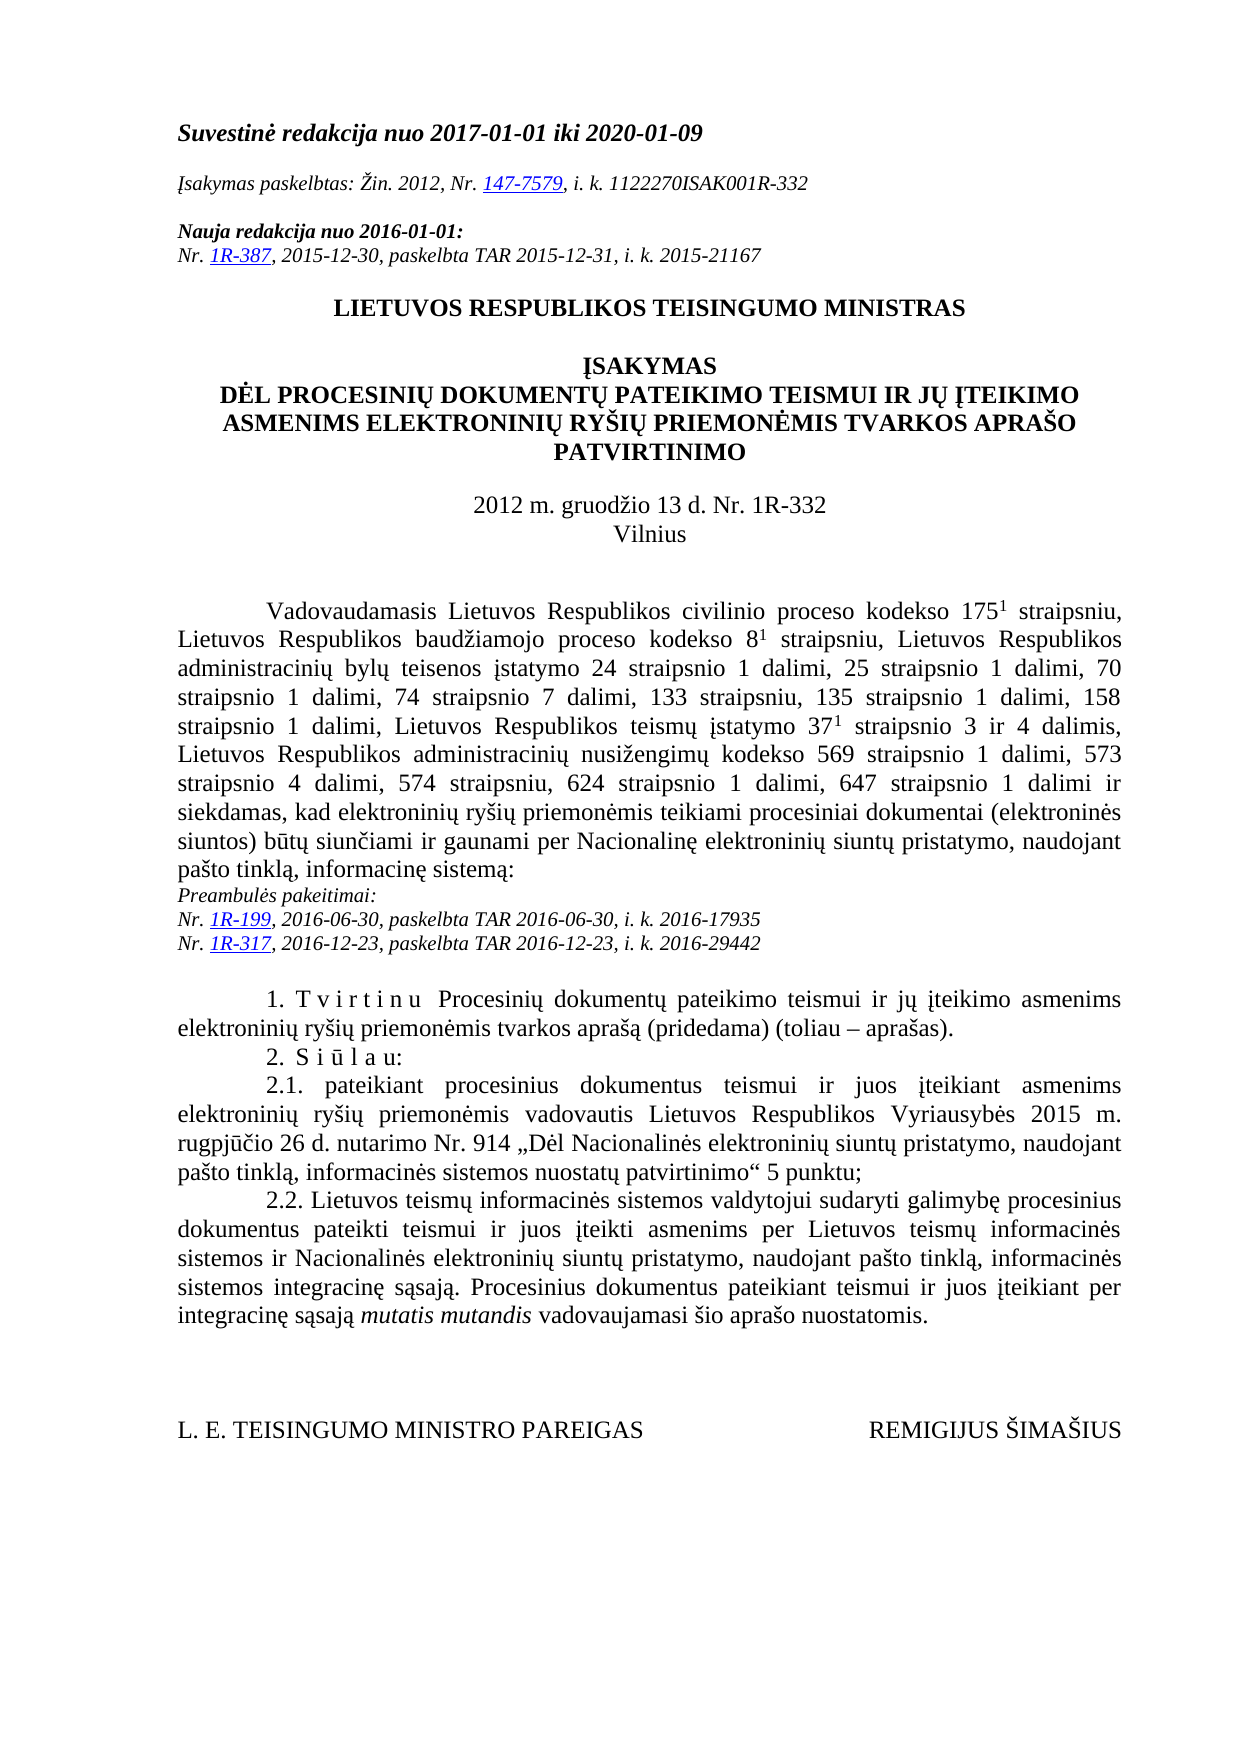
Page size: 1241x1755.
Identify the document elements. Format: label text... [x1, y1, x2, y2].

text Nauja redakcija nuo 2016-01-01: [177, 219, 1122, 243]
text 1. Tvirtinu Procesinių dokumentų pateikimo teismui ir jų įteikimo asmenims elektroninių ryšių priemonėmis tvarkos aprašą (pridedama) (toliau – aprašas). [177, 984, 1122, 1042]
text Įsakymas paskelbtas: Žin. 2012, Nr. 147-7579, i. k. 1122270ISAK001R-332 [177, 171, 1122, 195]
text LIETUVOS RESPUBLIKOS TEISINGUMO MINISTRAS [177, 293, 1122, 322]
text Suvestinė redakcija nuo 2017-01-01 iki 2020-01-09 [177, 118, 1122, 147]
text Preambulės pakeitimai: [177, 883, 1122, 907]
text L. e. teisingumo ministro pareigas Remigijus Šimašius [177, 1415, 1122, 1444]
text Vilnius [177, 519, 1122, 548]
text 2012 m. gruodžio 13 d. Nr. 1R-332 [177, 490, 1122, 519]
text Vadovaudamasis Lietuvos Respublikos civilinio proceso kodekso 1751 straipsniu, Lietuvos Respublikos baudžiamojo proceso kodekso 81 straipsniu, Lietuvos Respublikos administracinių bylų teisenos įstatymo 24 straipsnio 1 dalimi, 25 straipsnio 1 dalimi, 70 straipsnio 1 dalimi, 74 straipsnio 7 dalimi, 133 straipsniu, 135 straipsnio 1 dalimi, 158 straipsnio 1 dalimi, Lietuvos Respublikos teismų įstatymo 371 straipsnio 3 ir 4 dalimis, Lietuvos Respublikos administracinių nusižengimų kodekso 569 straipsnio 1 dalimi, 573 straipsnio 4 dalimi, 574 straipsniu, 624 straipsnio 1 dalimi, 647 straipsnio 1 dalimi ir siekdamas, kad elektroninių ryšių priemonėmis teikiami procesiniai dokumentai (elektroninės siuntos) būtų siunčiami ir gaunami per Nacionalinę elektroninių siuntų pristatymo, naudojant pašto tinklą, informacinę sistemą: [177, 596, 1122, 883]
text Nr. 1R-199, 2016-06-30, paskelbta TAR 2016-06-30, i. k. 2016-17935 [177, 907, 1122, 931]
text DĖL PROCESINIŲ DOKUMENTŲ PATEIKIMO TEISMUI IR JŲ ĮTEIKIMO ASMENIMS ELEKTRONINIŲ RYŠIŲ PRIEMONĖMIS TVARKOS APRAŠO PATVIRTINIMO [177, 380, 1122, 466]
text 2.2. Lietuvos teismų informacinės sistemos valdytojui sudaryti galimybę procesinius dokumentus pateikti teismui ir juos įteikti asmenims per Lietuvos teismų informacinės sistemos ir Nacionalinės elektroninių siuntų pristatymo, naudojant pašto tinklą, informacinės sistemos integracinę sąsają. Procesinius dokumentus pateikiant teismui ir juos įteikiant per integracinę sąsają mutatis mutandis vadovaujamasi šio aprašo nuostatomis. [177, 1185, 1122, 1329]
text ĮSAKYMAS [177, 351, 1122, 380]
text Nr. 1R-387, 2015-12-30, paskelbta TAR 2015-12-31, i. k. 2015-21167 [177, 243, 1122, 267]
text 2.1. pateikiant procesinius dokumentus teismui ir juos įteikiant asmenims elektroninių ryšių priemonėmis vadovautis Lietuvos Respublikos Vyriausybės 2015 m. rugpjūčio 26 d. nutarimo Nr. 914 „Dėl Nacionalinės elektroninių siuntų pristatymo, naudojant pašto tinklą, informacinės sistemos nuostatų patvirtinimo“ 5 punktu; [177, 1070, 1122, 1185]
text 2. Siūlau: [177, 1042, 1122, 1070]
text Nr. 1R-317, 2016-12-23, paskelbta TAR 2016-12-23, i. k. 2016-29442 [177, 931, 1122, 955]
